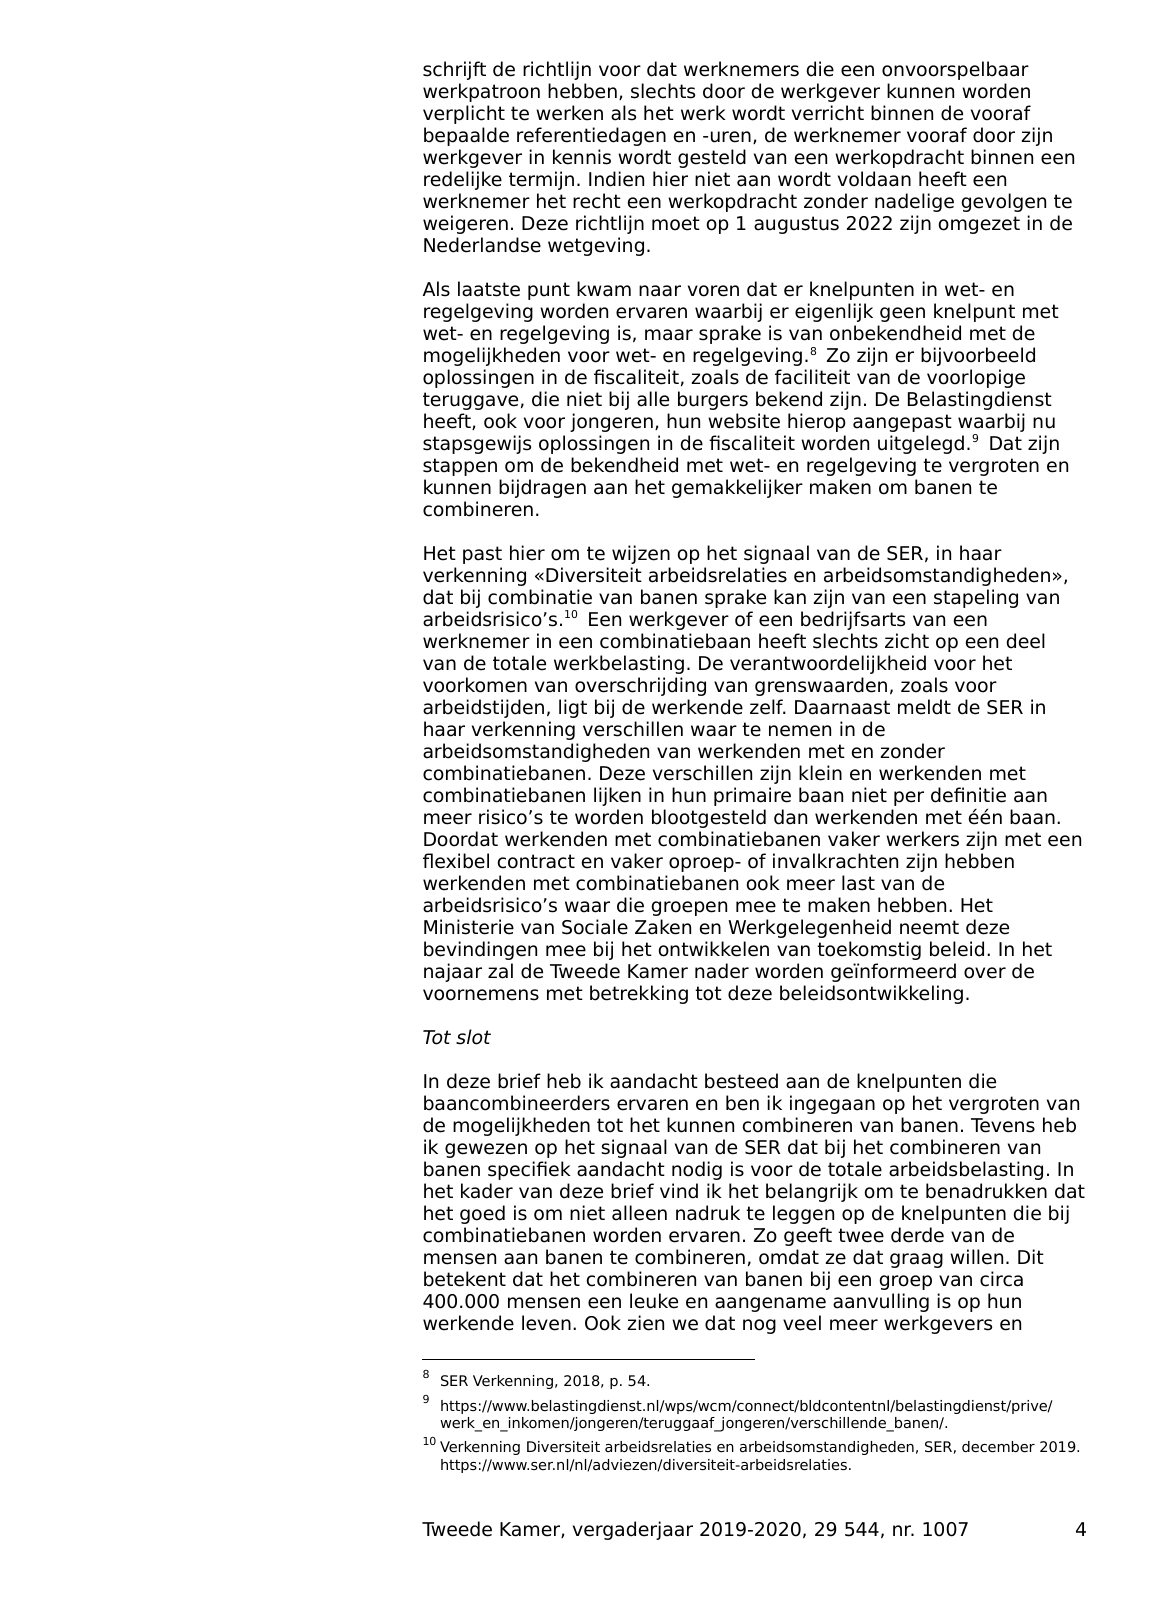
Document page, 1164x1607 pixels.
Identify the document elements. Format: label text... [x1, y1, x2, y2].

text Als laatste punt kwam naar voren dat er knelpunten in wet- en regelgeving worden ervaren waarbij er eigenlijk geen knelpunt met wet- en regelgeving is, maar sprake is van onbekendheid met de mogelijkheden voor wet- en regelgeving. Zo zijn er bijvoorbeeld oplossingen in de fiscaliteit, zoals de faciliteit van de voorlopige teruggave, die niet bij alle burgers bekend zijn. De Belastingdienst heeft, ook voor jongeren, hun website hierop aangepast waarbij nu stapsgewijs oplossingen in de fiscaliteit worden uitgelegd. Dat zijn stappen om de bekendheid met wet- en regelgeving te vergroten en kunnen bijdragen aan het gemakkelijker maken om banen te combineren. [422, 279, 1087, 521]
subtitle Tot slot [422, 1027, 1087, 1049]
text In deze brief heb ik aandacht besteed aan de knelpunten die baancombineerders ervaren en ben ik ingegaan op het vergroten van de mogelijkheden tot het kunnen combineren van banen. Tevens heb ik gewezen op het signaal van de SER dat bij het combineren van banen specifiek aandacht nodig is voor de totale arbeidsbelasting. In het kader van deze brief vind ik het belangrijk om te benadrukken dat het goed is om niet alleen nadruk te leggen op de knelpunten die bij combinatiebanen worden ervaren. Zo geeft twee derde van de mensen aan banen te combineren, omdat ze dat graag willen. Dit betekent dat het combineren van banen bij een groep van circa 400.000 mensen een leuke en aangename aanvulling is op hun werkende leven. Ook zien we dat nog veel meer werkgevers en [422, 1071, 1087, 1335]
text Verkenning Diversiteit arbeidsrelaties en arbeidsomstandigheden, SER, december 2019. https://www.ser.nl/nl/adviezen/diversiteit-arbeidsrelaties. [422, 1435, 1087, 1474]
text Het past hier om te wijzen op het signaal van de SER, in haar verkenning «Diversiteit arbeidsrelaties en arbeidsomstandigheden», dat bij combinatie van banen sprake kan zijn van een stapeling van arbeidsrisico’s. Een werkgever of een bedrijfsarts van een werknemer in een combinatiebaan heeft slechts zicht op een deel van de totale werkbelasting. De verantwoordelijkheid voor het voorkomen van overschrijding van grenswaarden, zoals voor arbeidstijden, ligt bij de werkende zelf. Daarnaast meldt de SER in haar verkenning verschillen waar te nemen in de arbeidsomstandigheden van werkenden met en zonder combinatiebanen. Deze verschillen zijn klein en werkenden met combinatiebanen lijken in hun primaire baan niet per definitie aan meer risico’s te worden blootgesteld dan werkenden met één baan. Doordat werkenden met combinatiebanen vaker werkers zijn met een flexibel contract en vaker oproep- of invalkrachten zijn hebben werkenden met combinatiebanen ook meer last van de arbeidsrisico’s waar die groepen mee te maken hebben. Het Ministerie van Sociale Zaken en Werkgelegenheid neemt deze bevindingen mee bij het ontwikkelen van toekomstig beleid. In het najaar zal de Tweede Kamer nader worden geïnformeerd over de voornemens met betrekking tot deze beleidsontwikkeling. [422, 543, 1087, 1004]
text SER Verkenning, 2018, p. 54. [422, 1368, 1087, 1391]
text schrijft de richtlijn voor dat werknemers die een onvoorspelbaar werkpatroon hebben, slechts door de werkgever kunnen worden verplicht te werken als het werk wordt verricht binnen de vooraf bepaalde referentiedagen en -uren, de werknemer vooraf door zijn werkgever in kennis wordt gesteld van een werkopdracht binnen een redelijke termijn. Indien hier niet aan wordt voldaan heeft een werknemer het recht een werkopdracht zonder nadelige gevolgen te weigeren. Deze richtlijn moet op 1 augustus 2022 zijn omgezet in de Nederlandse wetgeving. [422, 59, 1087, 257]
text https://www.belastingdienst.nl/wps/wcm/connect/bldcontentnl/belastingdienst/prive/werk_en_inkomen/jongeren/teruggaaf_jongeren/verschillende_banen/. [422, 1393, 1087, 1432]
